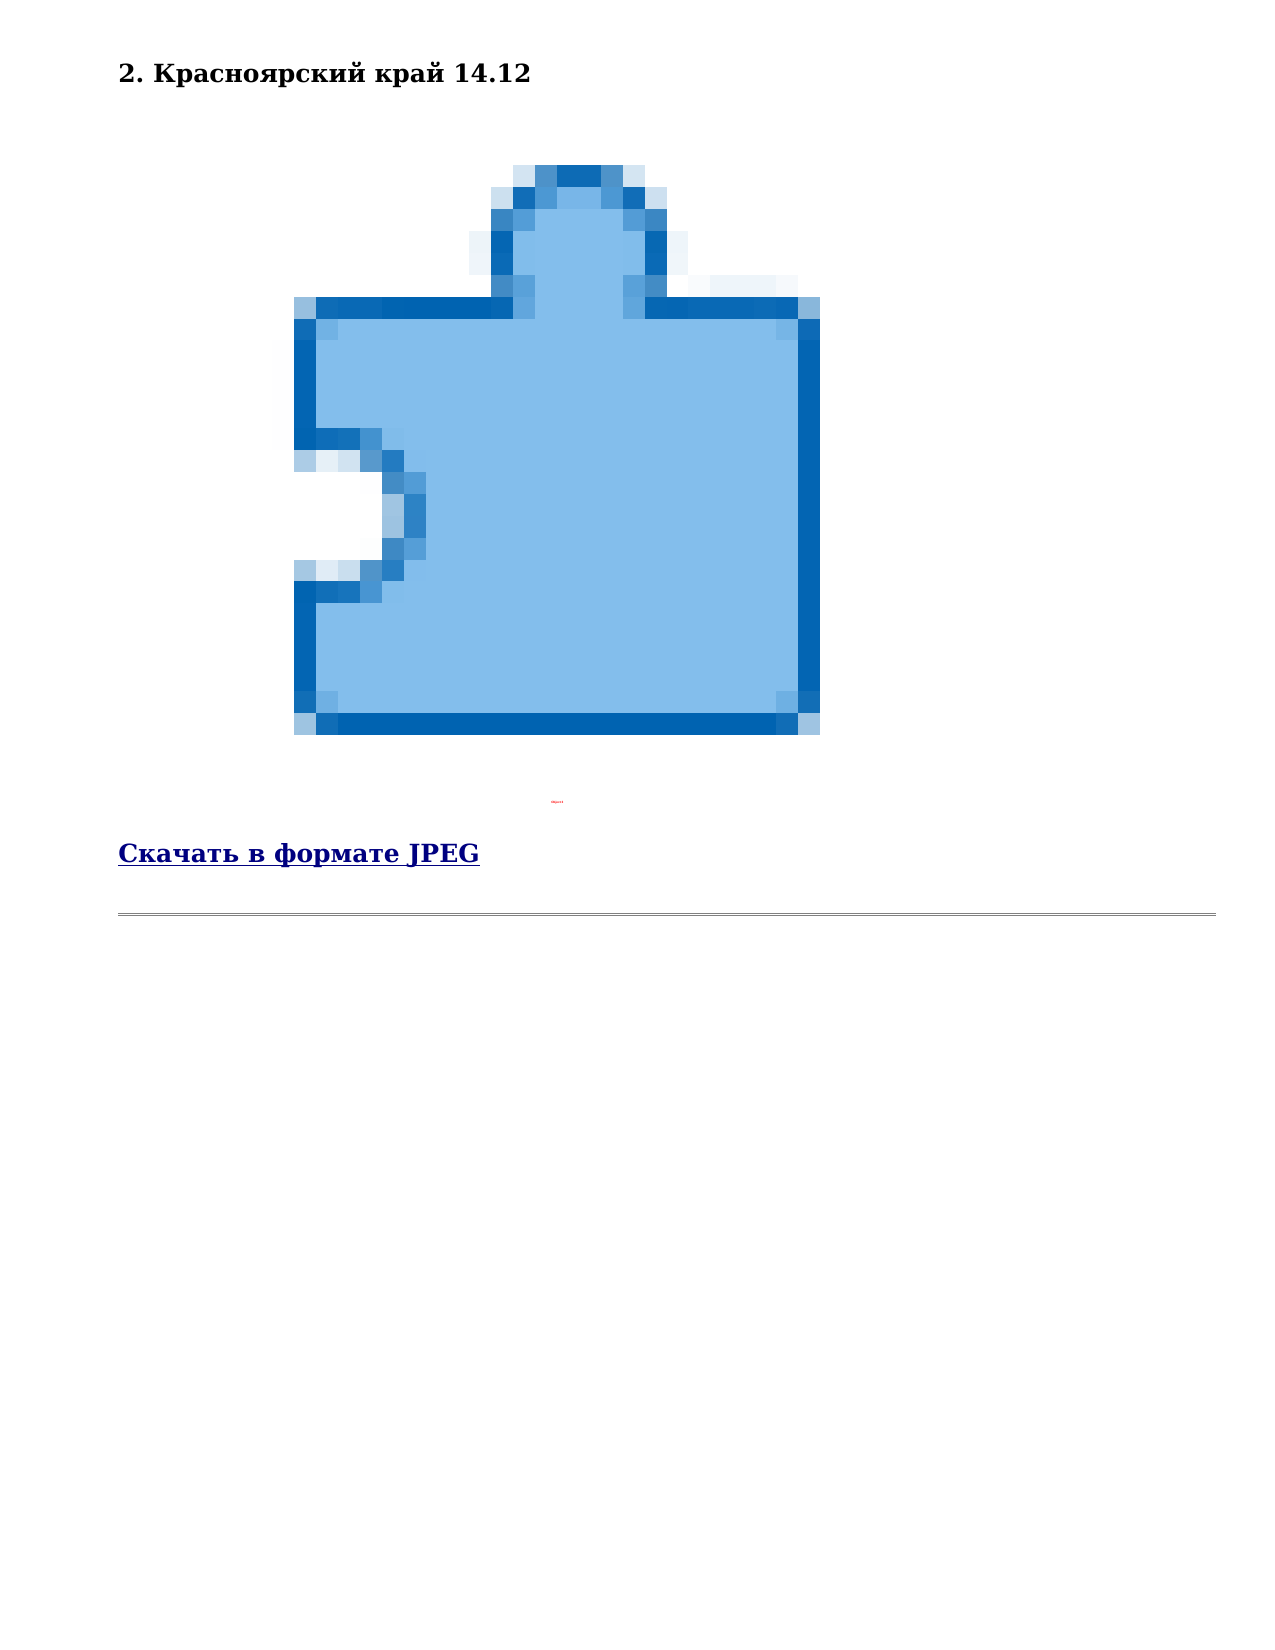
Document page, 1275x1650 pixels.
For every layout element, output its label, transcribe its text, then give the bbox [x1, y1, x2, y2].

text Скачать в формате JPEG [118, 839, 1216, 869]
subtitle 2. Красноярский край 14.12 [118, 59, 1216, 88]
